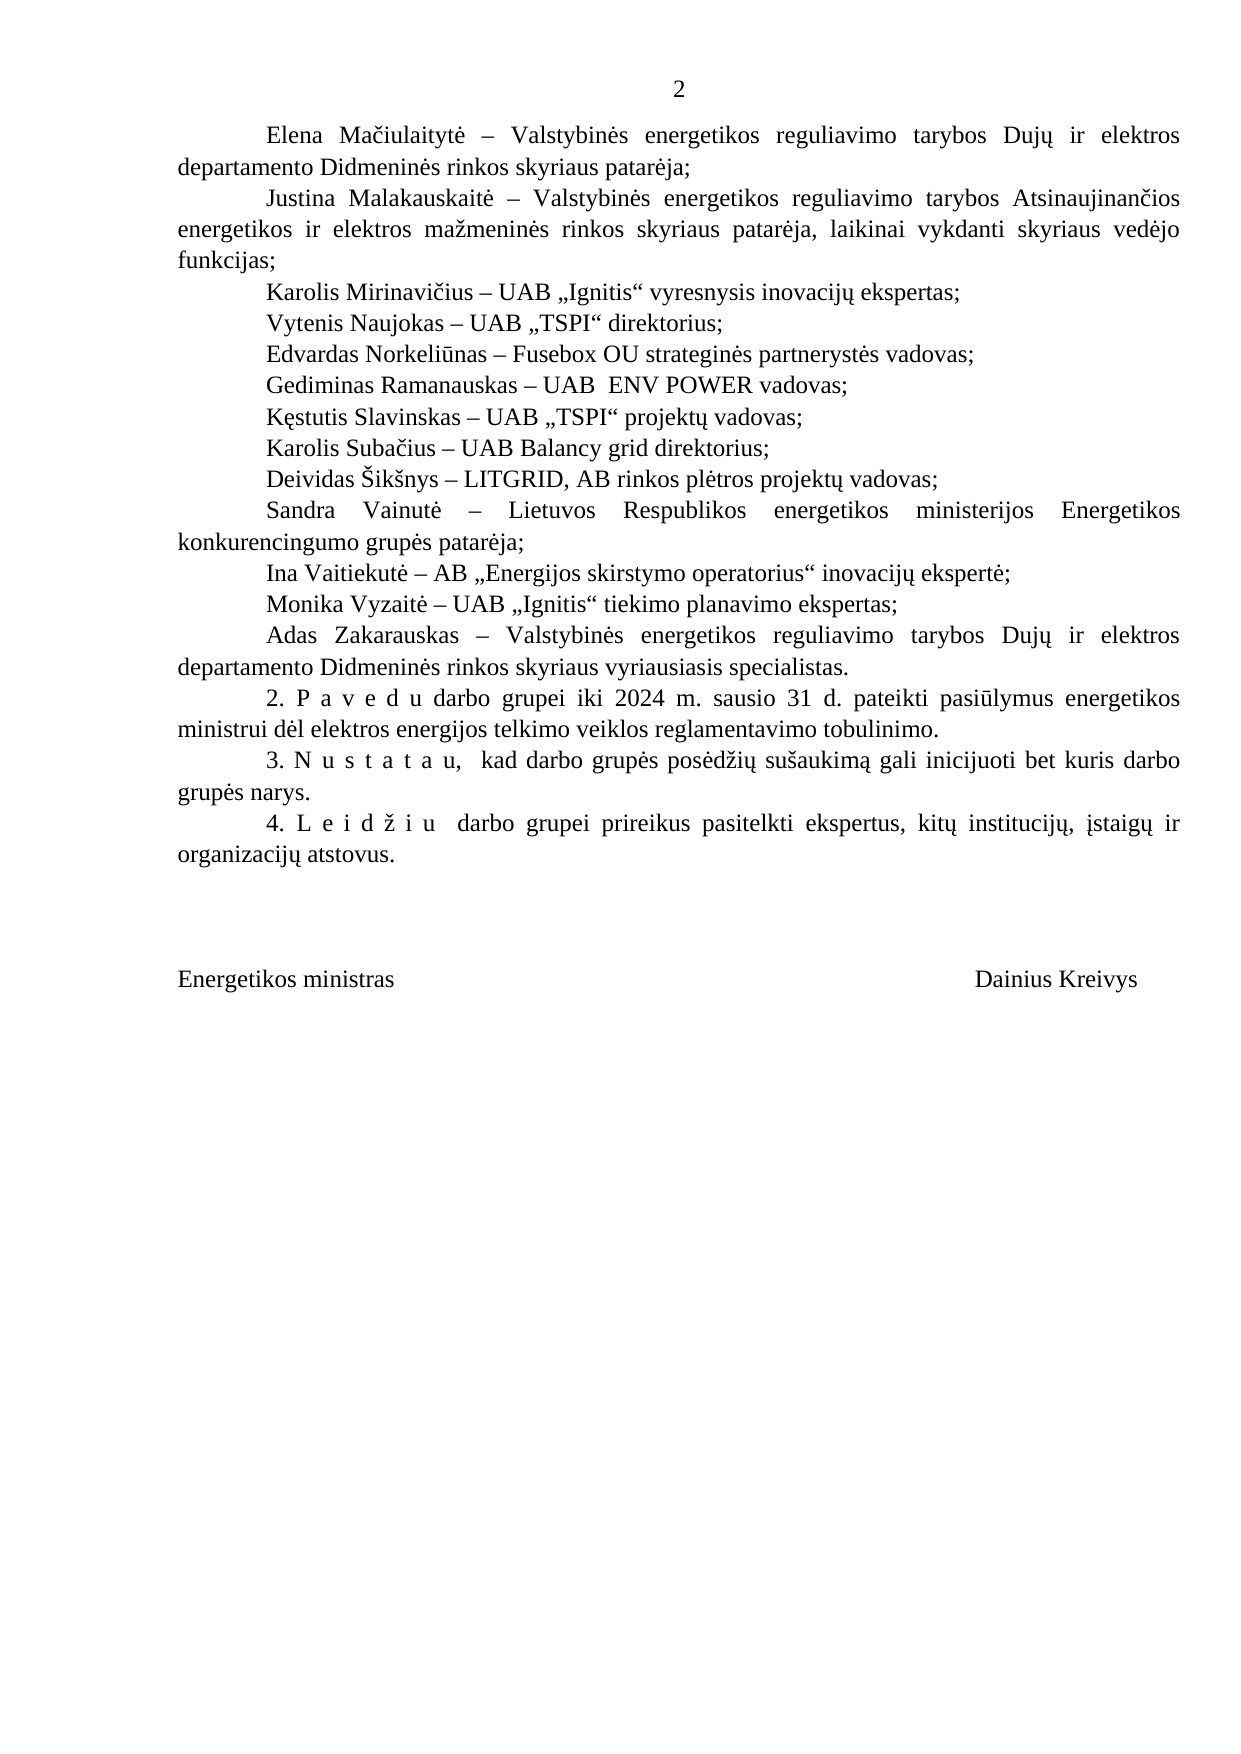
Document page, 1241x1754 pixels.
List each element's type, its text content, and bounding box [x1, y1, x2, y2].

text 3. Nustatau, kad darbo grupės posėdžių sušaukimą gali inicijuoti bet kuris darbo grupės narys. [177, 743, 1181, 806]
text 2. Pavedu darbo grupei iki 2024 m. sausio 31 d. pateikti pasiūlymus energetikos ministrui dėl elektros energijos telkimo veiklos reglamentavimo tobulinimo. [177, 681, 1181, 743]
text Karolis Subačius – UAB Balancy grid direktorius; [177, 431, 1181, 462]
text Gediminas Ramanauskas – UAB ENV POWER vadovas; [177, 368, 1181, 399]
text Kęstutis Slavinskas – UAB „TSPI“ projektų vadovas; [177, 399, 1181, 431]
text Vytenis Naujokas – UAB „TSPI“ direktorius; [177, 306, 1181, 337]
text Monika Vyzaitė – UAB „Ignitis“ tiekimo planavimo ekspertas; [177, 587, 1181, 618]
text Energetikos ministras Dainius Kreivys [177, 962, 1181, 993]
text Sandra Vainutė – Lietuvos Respublikos energetikos ministerijos Energetikos konkurencingumo grupės patarėja; [177, 493, 1181, 556]
text Elena Mačiulaitytė – Valstybinės energetikos reguliavimo tarybos Dujų ir elektros departamento Didmeninės rinkos skyriaus patarėja; [177, 118, 1181, 181]
text Ina Vaitiekutė – AB „Energijos skirstymo operatorius“ inovacijų ekspertė; [177, 556, 1181, 587]
text 4. Leidžiu darbo grupei prireikus pasitelkti ekspertus, kitų institucijų, įstaigų ir organizacijų atstovus. [177, 806, 1181, 868]
text Edvardas Norkeliūnas – Fusebox OU strateginės partnerystės vadovas; [177, 337, 1181, 368]
text Deividas Šikšnys – LITGRID, AB rinkos plėtros projektų vadovas; [177, 462, 1181, 493]
text Justina Malakauskaitė – Valstybinės energetikos reguliavimo tarybos Atsinaujinančios energetikos ir elektros mažmeninės rinkos skyriaus patarėja, laikinai vykdanti skyriaus vedėjo funkcijas; [177, 181, 1181, 274]
text Karolis Mirinavičius – UAB „Ignitis“ vyresnysis inovacijų ekspertas; [177, 274, 1181, 306]
text Adas Zakarauskas – Valstybinės energetikos reguliavimo tarybos Dujų ir elektros departamento Didmeninės rinkos skyriaus vyriausiasis specialistas. [177, 618, 1181, 681]
